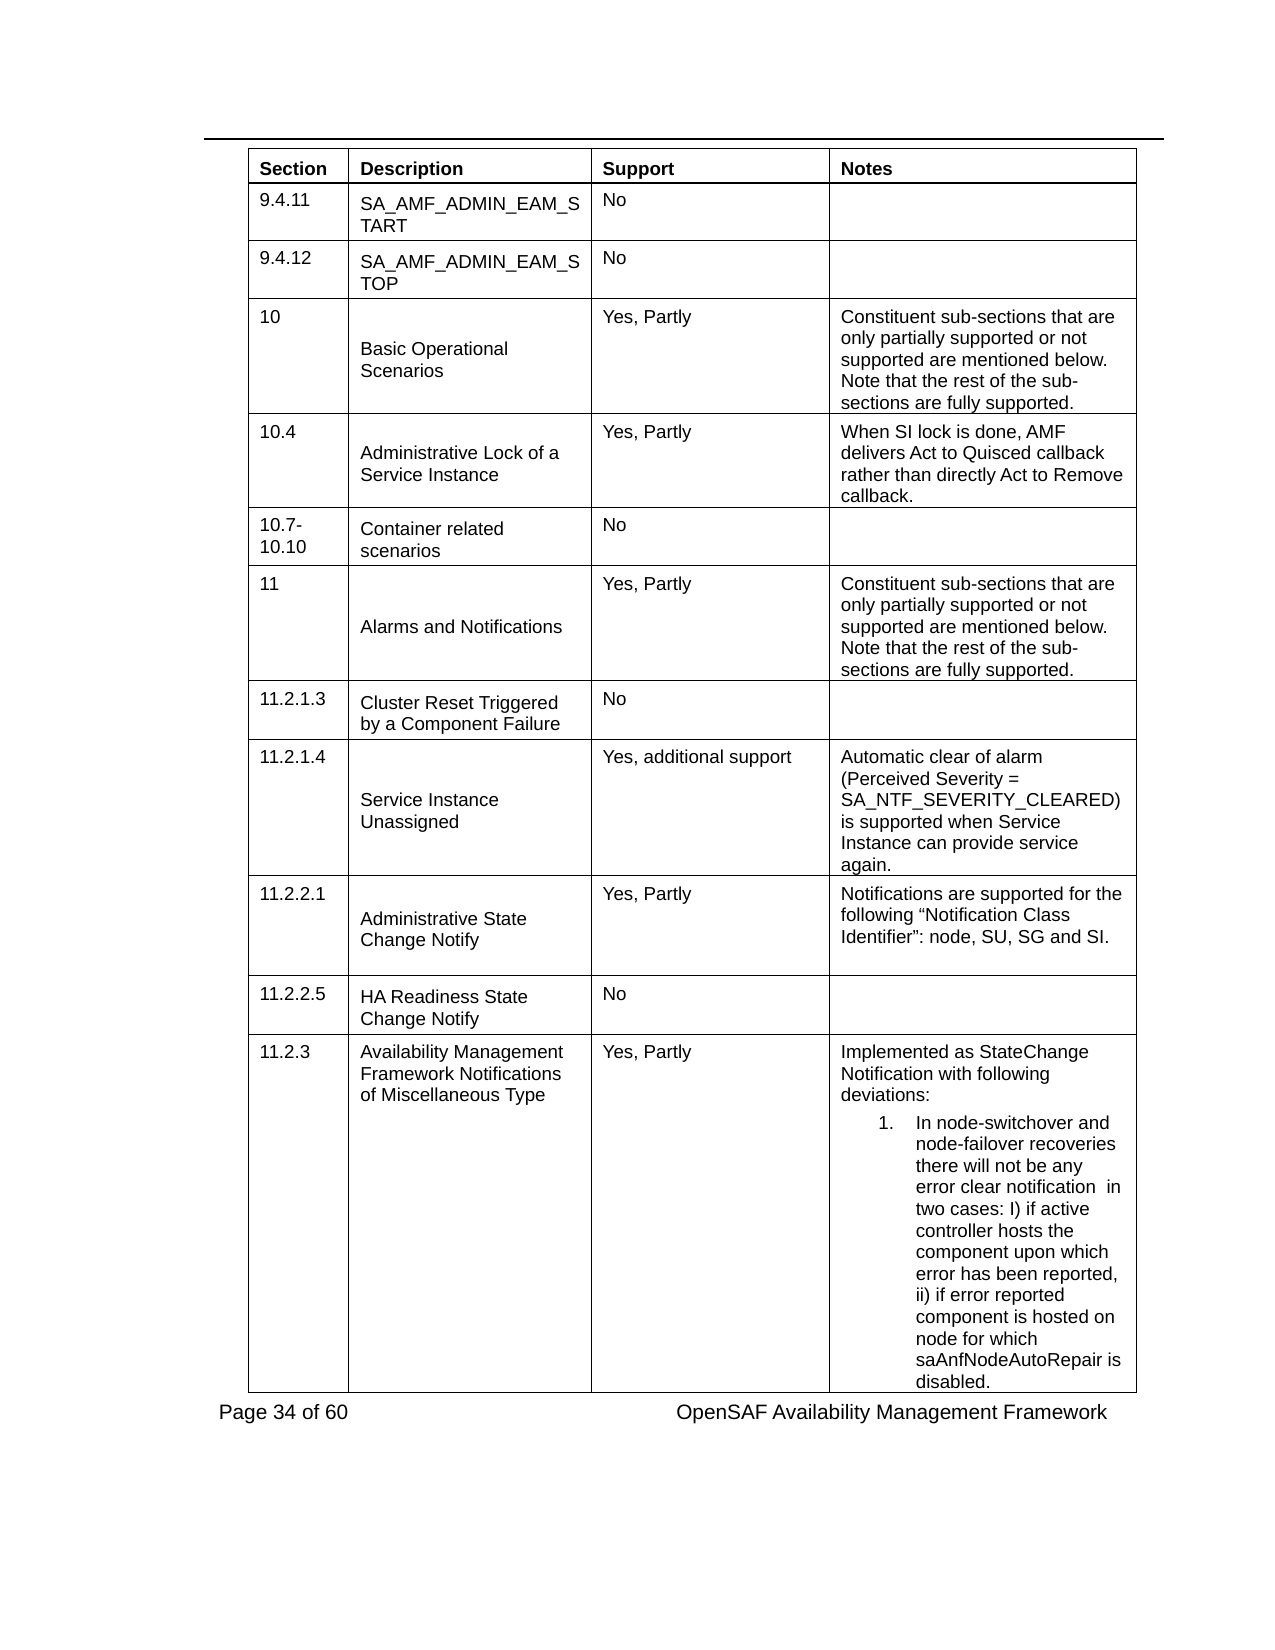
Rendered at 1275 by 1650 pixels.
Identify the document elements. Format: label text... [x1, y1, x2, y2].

table_cell Yes, additional support [592, 740, 829, 875]
table_cell No [592, 184, 829, 240]
table_cell 10.7-10.10 [249, 508, 348, 565]
table_cell [830, 508, 1136, 565]
table_cell Yes, Partly [592, 1035, 829, 1392]
table_cell Availability Management Framework Notifications of Miscellaneous Type [349, 1035, 591, 1392]
table_cell 10 [249, 299, 348, 413]
table_cell No [592, 508, 829, 565]
table_header Notes [830, 149, 1136, 182]
table_cell Implemented as StateChange Notification with following deviations: In node-switchover and node-failover recoveries there will not be any error clear notification in two cases: I) if active controller hosts the component upon which error has been reported, ii) if error reported component is hosted on node for which saAnfNodeAutoRepair is disabled. In component restart recovery component never enters disabled state. So error clear alarm will be sent when component gets successfully cleaned. In nodefailfast recovery there will not be any error clear notification. [830, 1035, 1136, 1392]
table_cell Yes, Partly [592, 876, 829, 975]
table_cell Notifications are supported for the following “Notification Class Identifier”: node, SU, SG and SI. [830, 876, 1136, 975]
table_cell Cluster Reset Triggered by a Component Failure [349, 681, 591, 739]
table_cell SA_AMF_ADMIN_EAM_STOP [349, 241, 591, 298]
table_cell Container related scenarios [349, 508, 591, 565]
table_cell Alarms and Notifications [349, 566, 591, 680]
table_cell Administrative Lock of a Service Instance [349, 414, 591, 507]
table_cell When SI lock is done, AMF delivers Act to Quisced callback rather than directly Act to Remove callback. [830, 414, 1136, 507]
table_header Support [592, 149, 829, 182]
table_cell Yes, Partly [592, 414, 829, 507]
table_cell 11 [249, 566, 348, 680]
table_cell SA_AMF_ADMIN_EAM_START [349, 184, 591, 240]
table_cell Service Instance Unassigned [349, 740, 591, 875]
table_cell 11.2.2.5 [249, 976, 348, 1033]
table_cell 11.2.1.4 [249, 740, 348, 875]
table_cell No [592, 681, 829, 739]
table_cell [830, 184, 1136, 240]
table_cell Constituent sub-sections that are only partially supported or not supported are mentioned below. Note that the rest of the sub-sections are fully supported. [830, 566, 1136, 680]
table_cell [830, 976, 1136, 1033]
table_cell 10.4 [249, 414, 348, 507]
table_cell No [592, 241, 829, 298]
table_cell Constituent sub-sections that are only partially supported or not supported are mentioned below. Note that the rest of the sub-sections are fully supported. [830, 299, 1136, 413]
table_cell 9.4.12 [249, 241, 348, 298]
table_cell [830, 681, 1136, 739]
table_cell Automatic clear of alarm (Perceived Severity = SA_NTF_SEVERITY_CLEARED) is supported when Service Instance can provide service again. [830, 740, 1136, 875]
table_cell HA Readiness State Change Notify [349, 976, 591, 1033]
table_cell Yes, Partly [592, 566, 829, 680]
table_cell No [592, 976, 829, 1033]
table_cell Basic Operational Scenarios [349, 299, 591, 413]
table_cell 11.2.3 [249, 1035, 348, 1392]
table_cell Administrative State Change Notify [349, 876, 591, 975]
table_header Section [249, 149, 348, 182]
table_cell 11.2.2.1 [249, 876, 348, 975]
table_cell [830, 241, 1136, 298]
table_header Description [349, 149, 591, 182]
table_cell 9.4.11 [249, 184, 348, 240]
table_cell Yes, Partly [592, 299, 829, 413]
table_cell 11.2.1.3 [249, 681, 348, 739]
